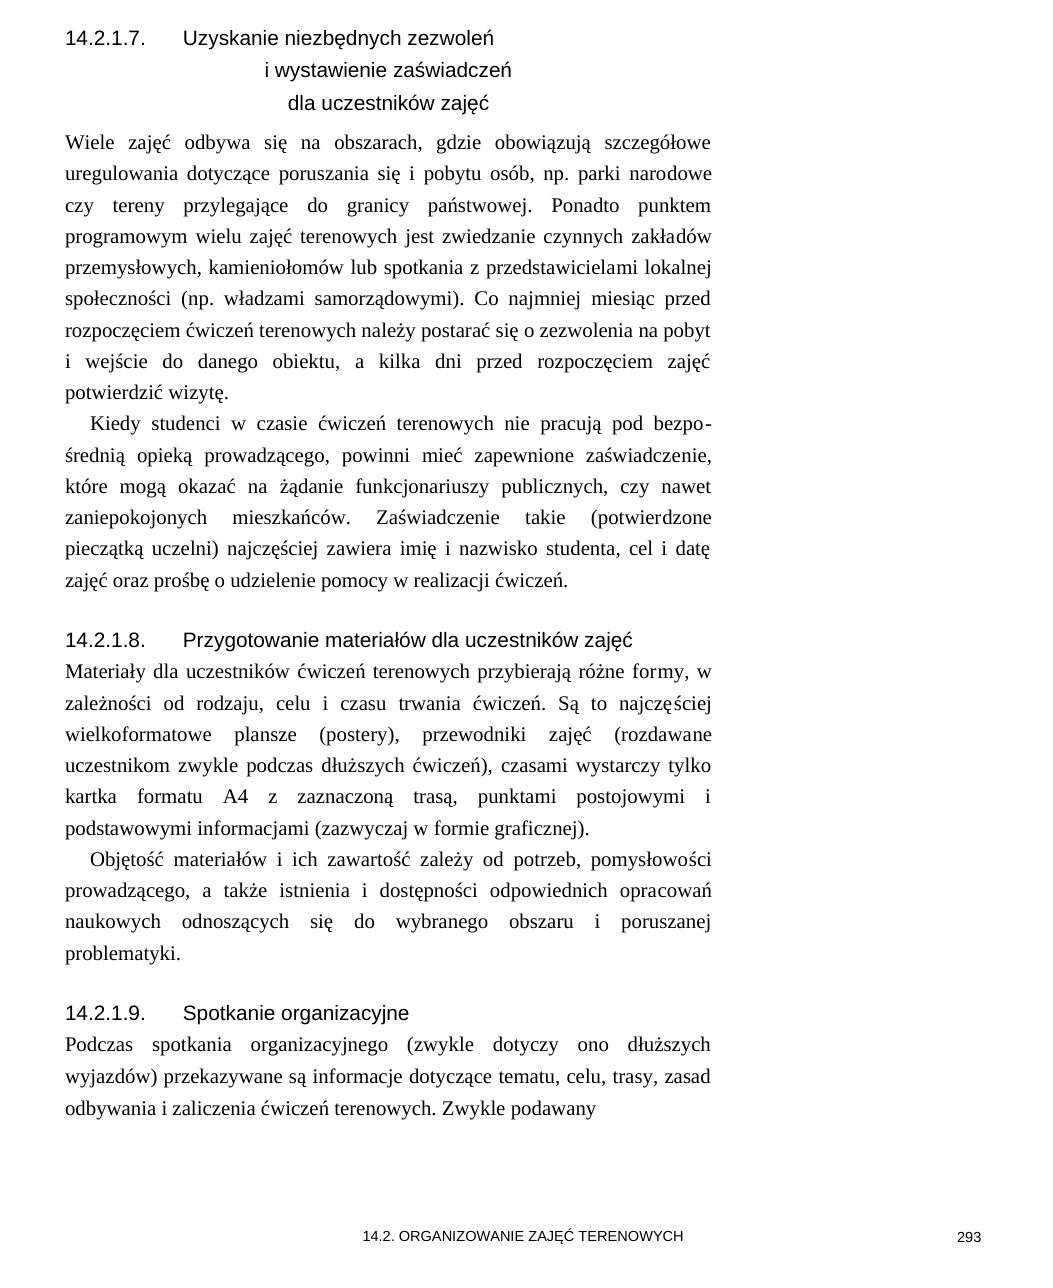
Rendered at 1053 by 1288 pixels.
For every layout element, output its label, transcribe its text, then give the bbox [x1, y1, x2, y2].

text Materiały dla uczestników ćwiczeń terenowych przybierają różne for­my, w zależności od rodzaju, celu i czasu trwania ćwiczeń. Są to najczę­ściej wielkoformatowe plansze (postery), przewodniki zajęć (rozdawa­ne uczestnikom zwykle podczas dłuższych ćwiczeń), czasami wystarczy tylko kartka formatu A4 z zaznaczoną trasą, punktami postojowymi i podstawowymi informacjami (zazwyczaj w formie graficznej). [65, 659, 712, 839]
text Podczas spotkania organizacyjnego (zwykle dotyczy ono dłuższych wyjazdów) przekazywane są informacje dotyczące tematu, celu, trasy, zasad odbywania i zaliczenia ćwiczeń terenowych. Zwykle podawany [65, 1032, 712, 1120]
subtitle 14.2.1.7. Uzyskanie niezbędnych zezwoleń [65, 26, 712, 49]
text 293 [957, 1228, 987, 1245]
subtitle 14.2.1.8. Przygotowanie materiałów dla uczestników zajęć [65, 628, 712, 652]
text Wiele zajęć odbywa się na obszarach, gdzie obowiązują szczegółowe uregulowania dotyczące poruszania się i pobytu osób, np. parki naro­dowe czy tereny przylegające do granicy państwowej. Ponadto punktem programowym wielu zajęć terenowych jest zwiedzanie czynnych zakła­dów przemysłowych, kamieniołomów lub spotkania z przedstawiciela­mi lokalnej społeczności (np. władzami samorządowymi). Co najmniej miesiąc przed rozpoczęciem ćwiczeń terenowych należy postarać się o zezwolenia na pobyt i wejście do danego obiektu, a kilka dni przed rozpoczęciem zajęć potwierdzić wizytę. [65, 130, 712, 404]
subtitle 14.2.1.9. Spotkanie organizacyjne [65, 1001, 712, 1025]
text 14.2. ORGANIZOWANIE ZAJĘĆ TERENOWYCH [362, 1227, 710, 1244]
subtitle i wystawienie zaświadczeń dla uczestników zajęć [65, 58, 712, 115]
text Objętość materiałów i ich zawartość zależy od potrzeb, pomysłowo­ści prowadzącego, a także istnienia i dostępności odpowiednich opra­cowań naukowych odnoszących się do wybranego obszaru i poruszanej problematyki. [65, 847, 712, 964]
text Kiedy studenci w czasie ćwiczeń terenowych nie pracują pod bezpo­średnią opieką prowadzącego, powinni mieć zapewnione zaświadcze­nie, które mogą okazać na żądanie funkcjonariuszy publicznych, czy nawet zaniepokojonych mieszkańców. Zaświadczenie takie (potwier­dzone pieczątką uczelni) najczęściej zawiera imię i nazwisko studenta, cel i datę zajęć oraz prośbę o udzielenie pomocy w realizacji ćwiczeń. [65, 411, 712, 592]
